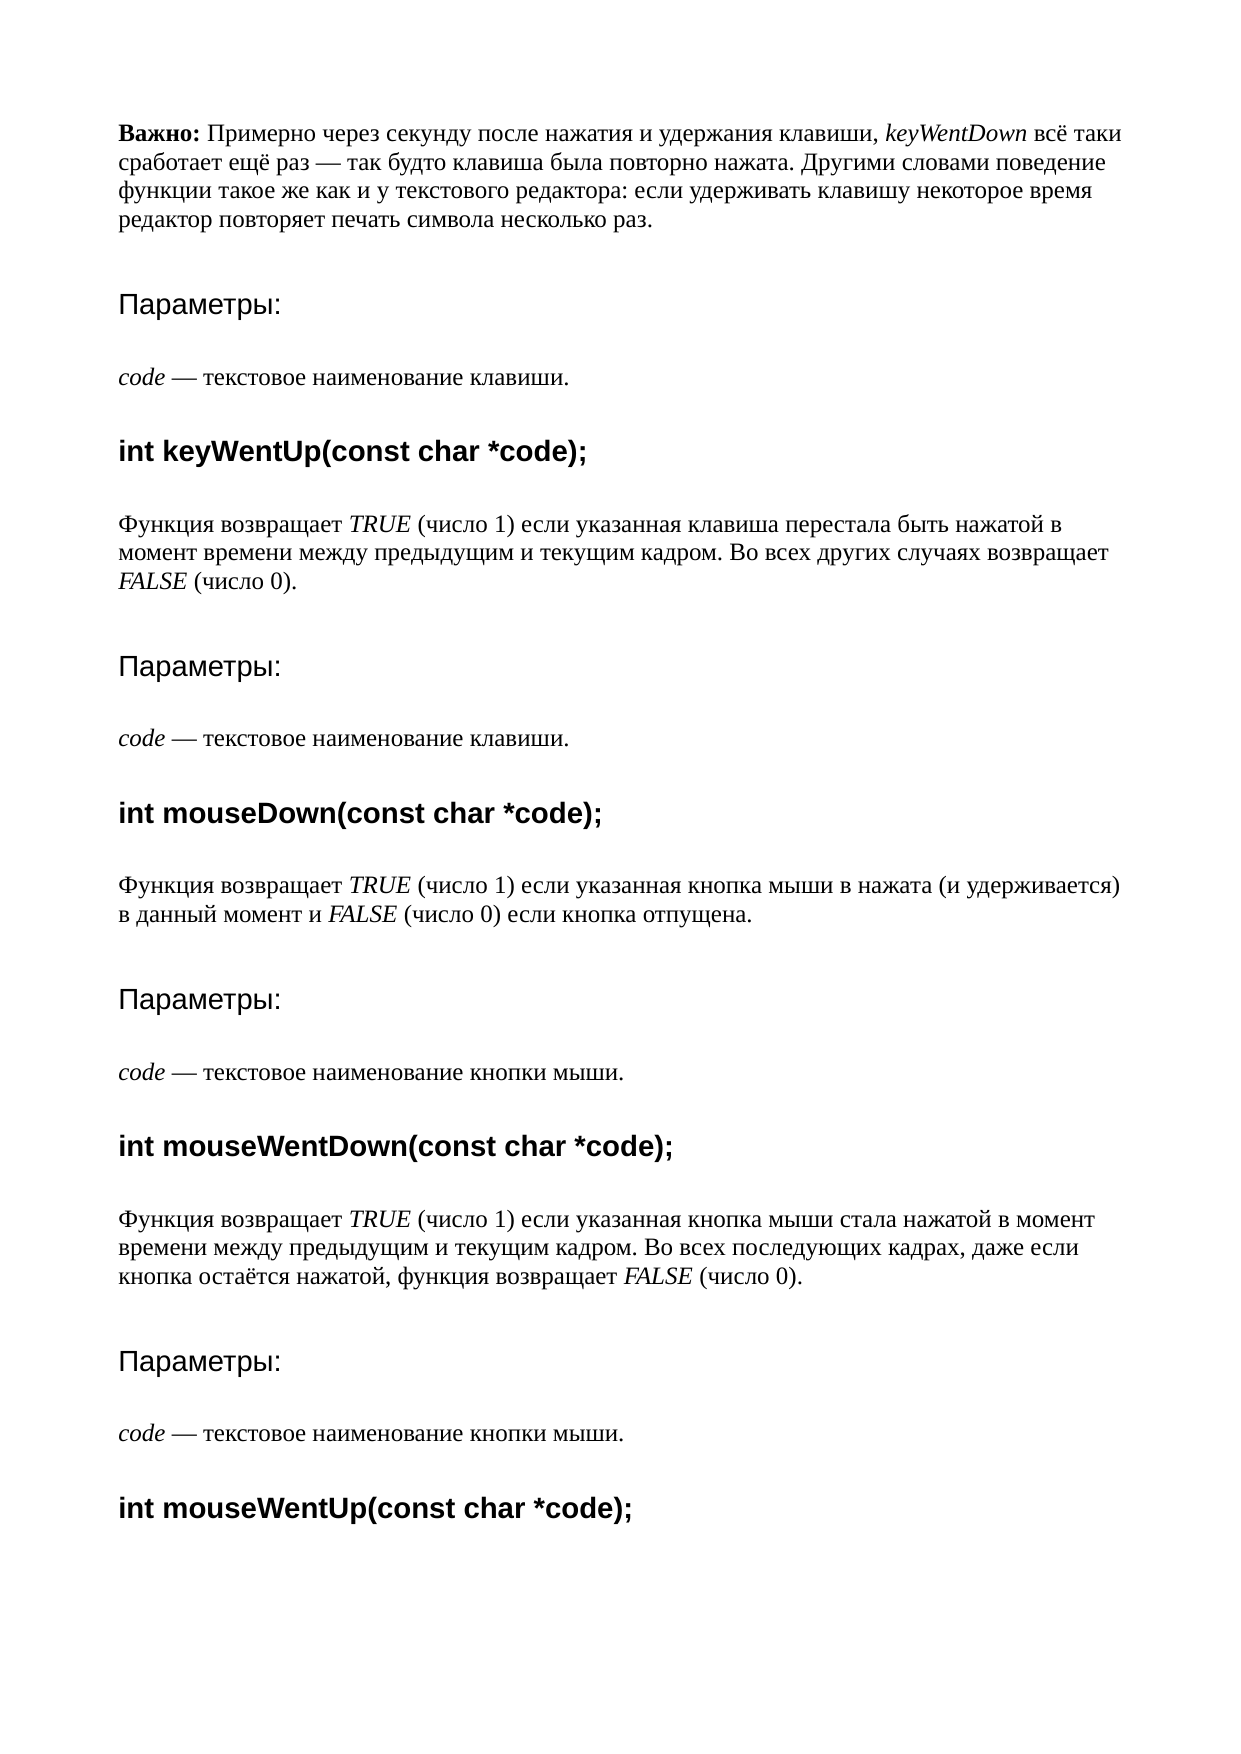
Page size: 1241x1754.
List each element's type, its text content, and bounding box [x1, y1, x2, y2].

text code — текстовое наименование клавиши. [118, 362, 1122, 390]
subtitle Параметры: [118, 649, 1122, 682]
text code — текстовое наименование кнопки мыши. [118, 1418, 1122, 1447]
subtitle Параметры: [118, 287, 1122, 320]
subtitle int mouseDown(const char *code); [118, 796, 1122, 829]
text code — текстовое наименование клавиши. [118, 723, 1122, 752]
subtitle int keyWentUp(const char *code); [118, 434, 1122, 467]
text Функция возвращает TRUE (число 1) если указанная кнопка мыши стала нажатой в момент времени между предыдущим и текущим кадром. Во всех последующих кадрах, даже если кнопка остаётся нажатой, функция возвращает FALSE (число 0). [118, 1204, 1122, 1290]
subtitle Параметры: [118, 1344, 1122, 1377]
text code — текстовое наименование кнопки мыши. [118, 1057, 1122, 1085]
text Функция возвращает TRUE (число 1) если указанная кнопка мыши в нажата (и удерживается) в данный момент и FALSE (число 0) если кнопка отпущена. [118, 871, 1122, 928]
text Функция возвращает TRUE (число 1) если указанная клавиша перестала быть нажатой в момент времени между предыдущим и текущим кадром. Во всех других случаях возвращает FALSE (число 0). [118, 509, 1122, 595]
subtitle Параметры: [118, 982, 1122, 1015]
subtitle int mouseWentDown(const char *code); [118, 1129, 1122, 1162]
text Важно: Примерно через секунду после нажатия и удержания клавиши, keyWentDown всё таки сработает ещё раз — так будто клавиша была повторно нажата. Другими словами поведение функции такое же как и у текстового редактора: если удерживать клавишу некоторое время редактор повторяет печать символа несколько раз. [118, 118, 1122, 233]
subtitle int mouseWentUp(const char *code); [118, 1491, 1122, 1524]
